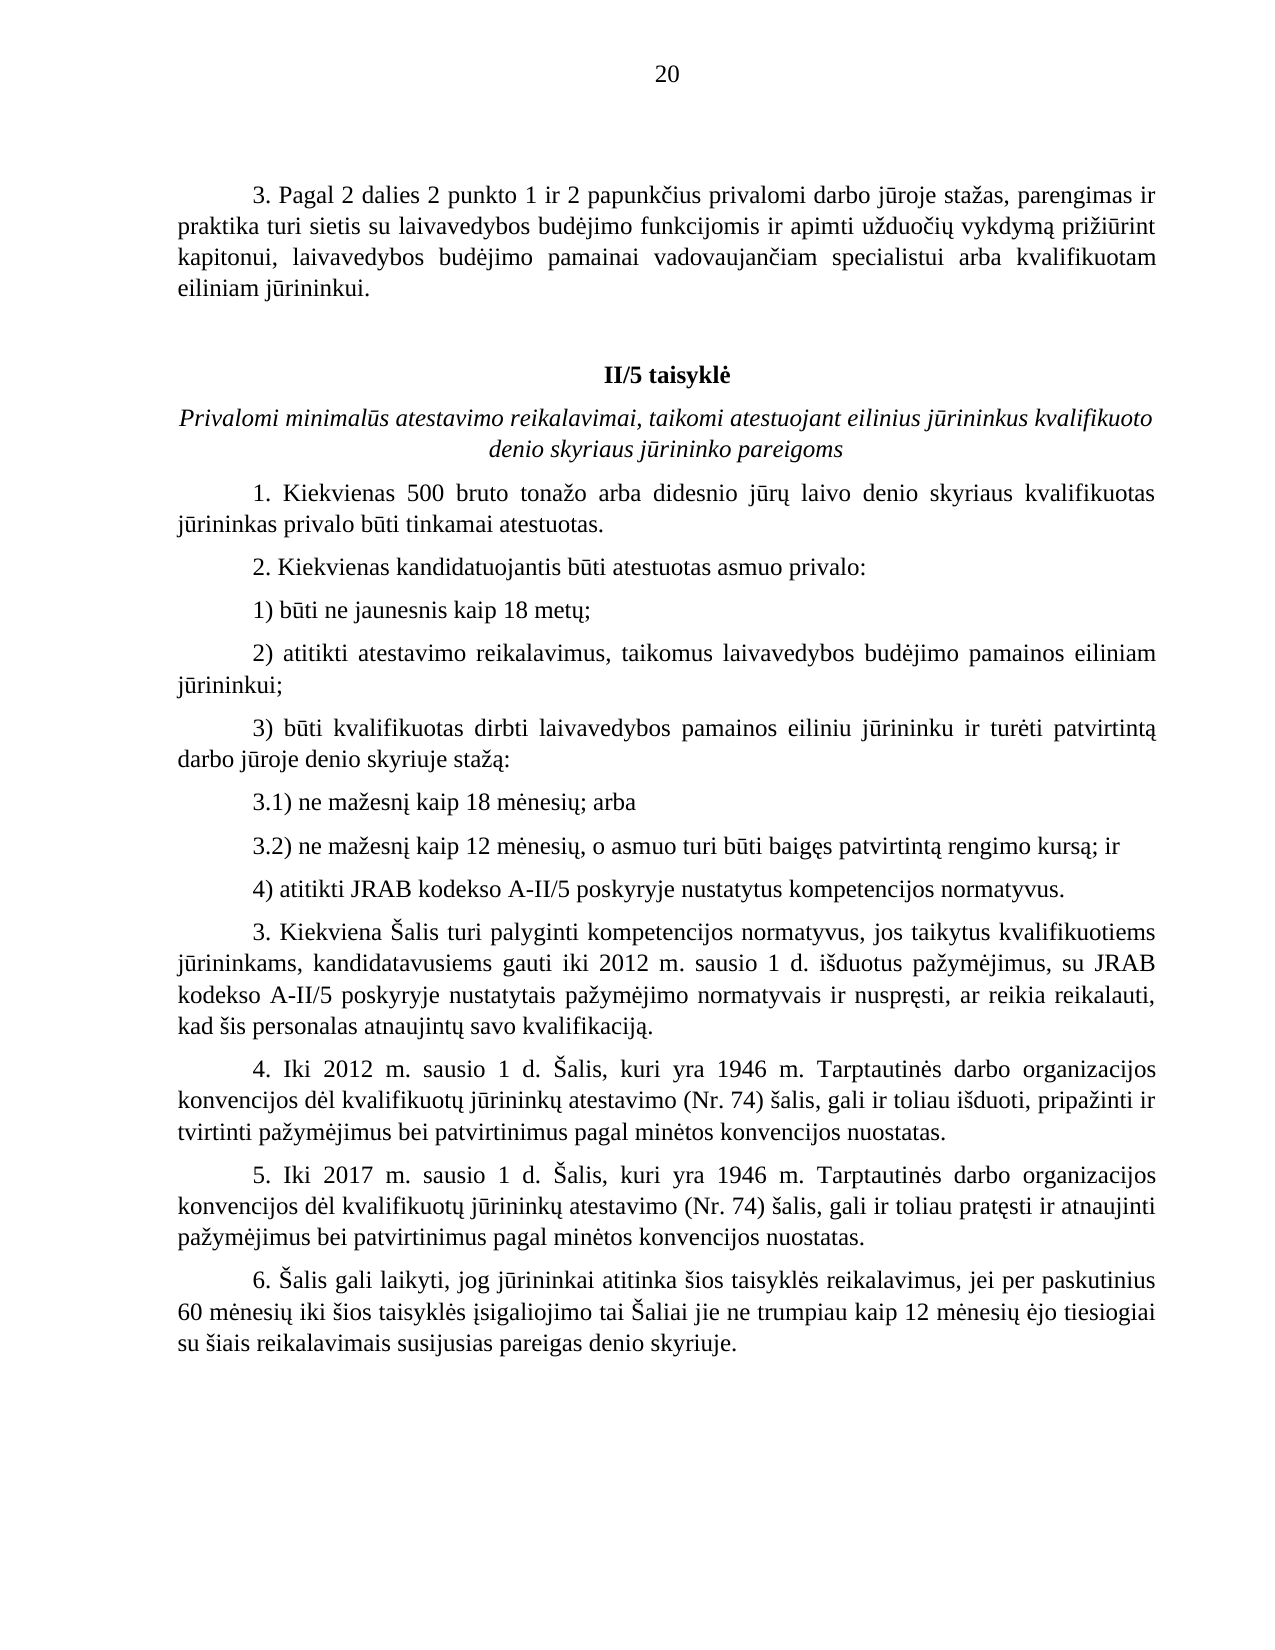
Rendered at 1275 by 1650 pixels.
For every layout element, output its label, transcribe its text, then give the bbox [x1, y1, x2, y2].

text 3) būti kvalifikuotas dirbti laivavedybos pamainos eiliniu jūrininku ir turėti patvirtintą darbo jūroje denio skyriuje stažą: [177, 711, 1157, 773]
text 4) atitikti JRAB kodekso A-II/5 poskyryje nustatytus kompetencijos normatyvus. [177, 871, 1157, 903]
text II/5 taisyklė [177, 357, 1157, 389]
text 3.1) ne mažesnį kaip 18 mėnesių; arba [177, 785, 1157, 816]
text 1) būti ne jaunesnis kaip 18 metų; [177, 593, 1157, 624]
text 3. Kiekviena Šalis turi palyginti kompetencijos normatyvus, jos taikytus kvalifikuotiems jūrininkams, kandidatavusiems gauti iki 2012 m. sausio 1 d. išduotus pažymėjimus, su JRAB kodekso A-II/5 poskyryje nustatytais pažymėjimo normatyvais ir nuspręsti, ar reikia reikalauti, kad šis personalas atnaujintų savo kvalifikaciją. [177, 915, 1157, 1040]
text 2. Kiekvienas kandidatuojantis būti atestuotas asmuo privalo: [177, 549, 1157, 581]
text 3. Pagal 2 dalies 2 punkto 1 ir 2 papunkčius privalomi darbo jūroje stažas, parengimas ir praktika turi sietis su laivavedybos budėjimo funkcijomis ir apimti užduočių vykdymą prižiūrint kapitonui, laivavedybos budėjimo pamainai vadovaujančiam specialistui arba kvalifikuotam eiliniam jūrininkui. [177, 177, 1157, 302]
text 4. Iki 2012 m. sausio 1 d. Šalis, kuri yra 1946 m. Tarptautinės darbo organizacijos konvencijos dėl kvalifikuotų jūrininkų atestavimo (Nr. 74) šalis, gali ir toliau išduoti, pripažinti ir tvirtinti pažymėjimus bei patvirtinimus pagal minėtos konvencijos nuostatas. [177, 1052, 1157, 1145]
text 5. Iki 2017 m. sausio 1 d. Šalis, kuri yra 1946 m. Tarptautinės darbo organizacijos konvencijos dėl kvalifikuotų jūrininkų atestavimo (Nr. 74) šalis, gali ir toliau pratęsti ir atnaujinti pažymėjimus bei patvirtinimus pagal minėtos konvencijos nuostatas. [177, 1157, 1157, 1251]
text 2) atitikti atestavimo reikalavimus, taikomus laivavedybos budėjimo pamainos eiliniam jūrininkui; [177, 636, 1157, 698]
text 1. Kiekvienas 500 bruto tonažo arba didesnio jūrų laivo denio skyriaus kvalifikuotas jūrininkas privalo būti tinkamai atestuotas. [177, 475, 1157, 538]
text 6. Šalis gali laikyti, jog jūrininkai atitinka šios taisyklės reikalavimus, jei per paskutinius 60 mėnesių iki šios taisyklės įsigaliojimo tai Šaliai jie ne trumpiau kaip 12 mėnesių ėjo tiesiogiai su šiais reikalavimais susijusias pareigas denio skyriuje. [177, 1263, 1157, 1357]
text 3.2) ne mažesnį kaip 12 mėnesių, o asmuo turi būti baigęs patvirtintą rengimo kursą; ir [177, 828, 1157, 859]
text Privalomi minimalūs atestavimo reikalavimai, taikomi atestuojant eilinius jūrininkus kvalifikuoto denio skyriaus jūrininko pareigoms [177, 401, 1157, 463]
